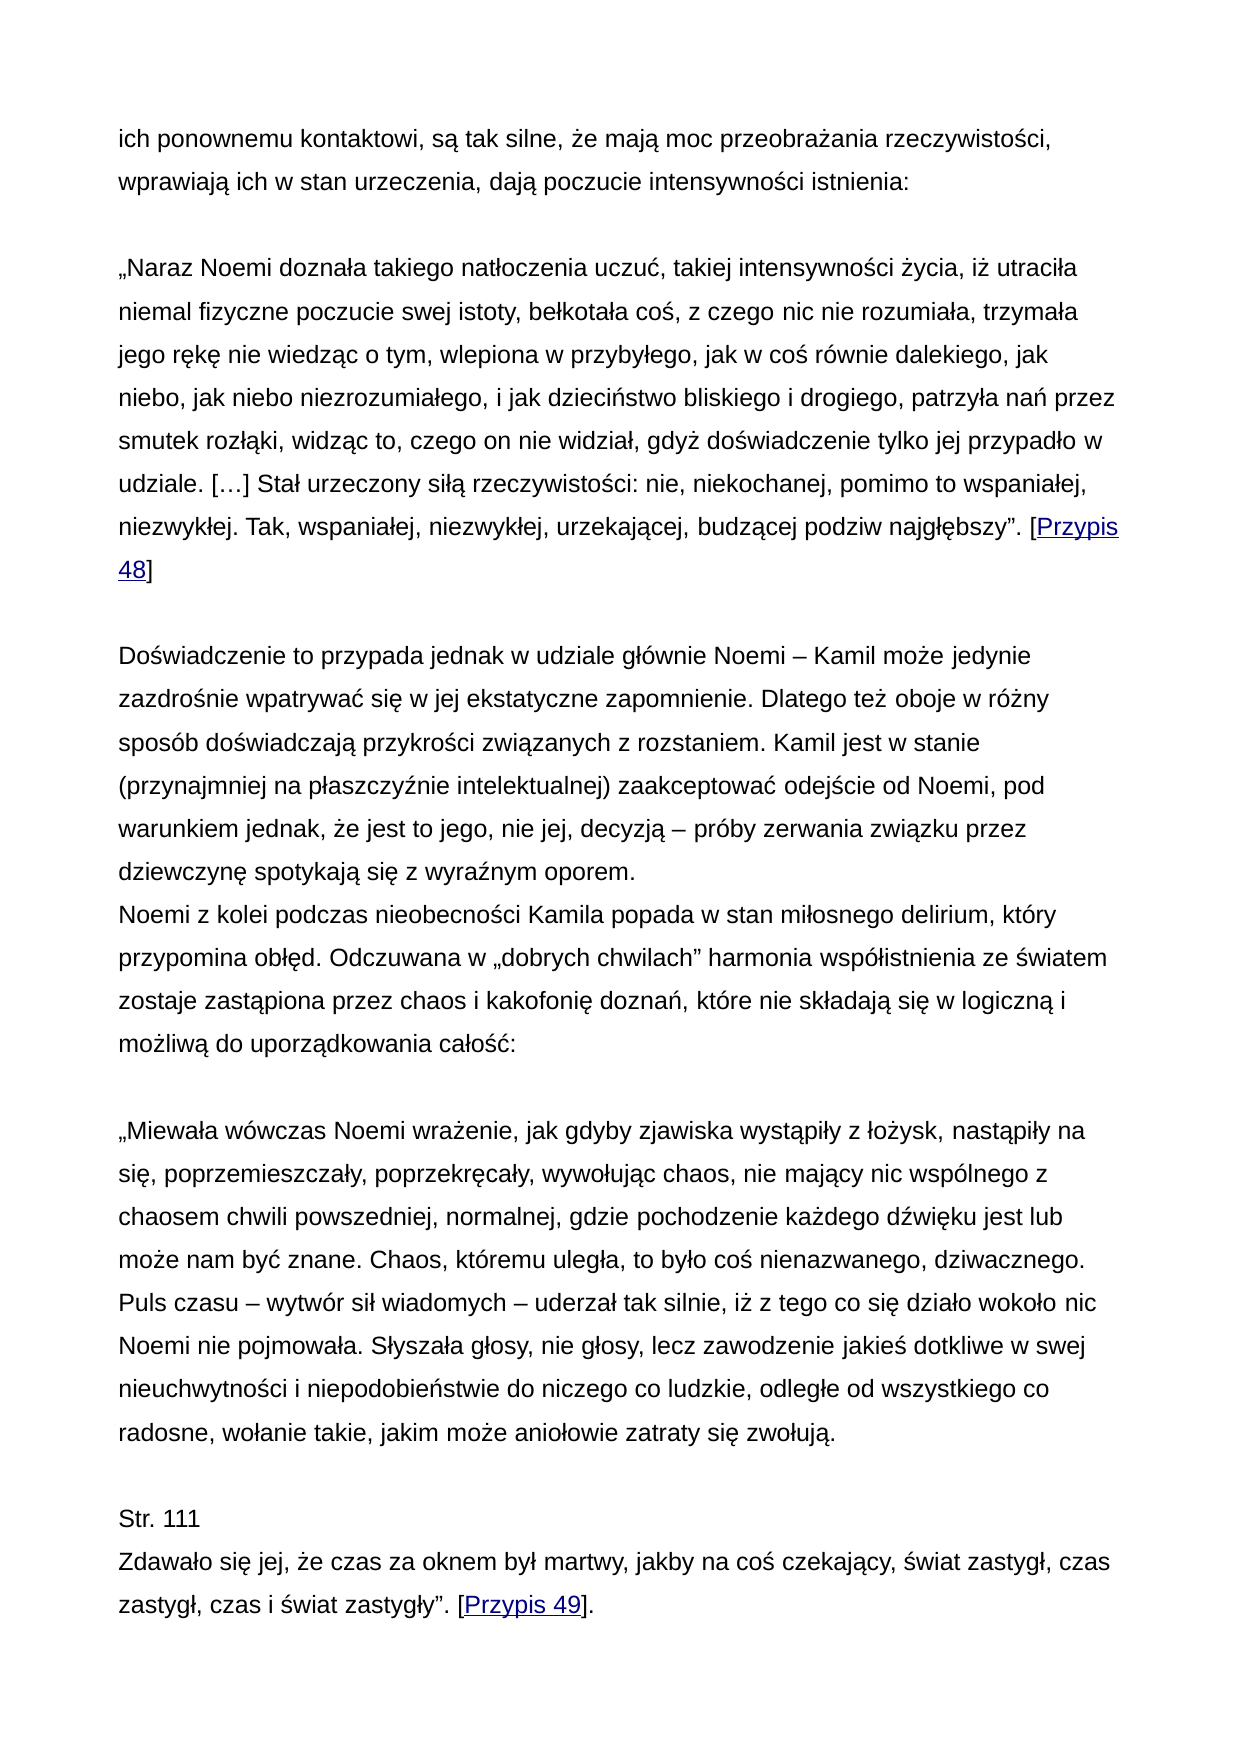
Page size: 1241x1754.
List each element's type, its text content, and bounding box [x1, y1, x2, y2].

text Doświadczenie to przypada jednak w udziale głównie Noemi – Kamil może jedynie zazdrośnie wpatrywać się w jej ekstatyczne zapomnienie. Dlatego też oboje w różny sposób doświadczają przykrości związanych z rozstaniem. Kamil jest w stanie (przynajmniej na płaszczyźnie intelektualnej) zaakceptować odejście od Noemi, pod warunkiem jednak, że jest to jego, nie jej, decyzją – próby zerwania związku przez dziewczynę spotykają się z wyraźnym oporem. [118, 641, 1122, 886]
text ich ponownemu kontaktowi, są tak silne, że mają moc przeobrażania rzeczywistości, wprawiają ich w stan urzeczenia, dają poczucie intensywności istnienia: [118, 124, 1122, 196]
text Str. 111 [118, 1504, 1122, 1532]
text „Naraz Noemi doznała takiego natłoczenia uczuć, takiej intensywności życia, iż utraciła niemal fizyczne poczucie swej istoty, bełkotała coś, z czego nic nie rozumiała, trzymała jego rękę nie wiedząc o tym, wlepiona w przybyłego, jak w coś równie dalekiego, jak niebo, jak niebo niezrozumiałego, i jak dzieciństwo bliskiego i drogiego, patrzyła nań przez smutek rozłąki, widząc to, czego on nie widział, gdyż doświadczenie tylko jej przypadło w udziale. […] Stał urzeczony siłą rzeczywistości: nie, niekochanej, pomimo to wspaniałej, niezwykłej. Tak, wspaniałej, niezwykłej, urzekającej, budzącej podziw najgłębszy”. [Przypis 48] [118, 253, 1122, 584]
text Zdawało się jej, że czas za oknem był martwy, jakby na coś czekający, świat zastygł, czas zastygł, czas i świat zastygły”. [Przypis 49]. [118, 1547, 1122, 1619]
text „Miewała wówczas Noemi wrażenie, jak gdyby zjawiska wystąpiły z łożysk, nastąpiły na się, poprzemieszczały, poprzekręcały, wywołując chaos, nie mający nic wspólnego z chaosem chwili powszedniej, normalnej, gdzie pochodzenie każdego dźwięku jest lub może nam być znane. Chaos, któremu uległa, to było coś nienazwanego, dziwacznego. Puls czasu – wytwór sił wiadomych – uderzał tak silnie, iż z tego co się działo wokoło nic Noemi nie pojmowała. Słyszała głosy, nie głosy, lecz zawodzenie jakieś dotkliwe w swej nieuchwytności i niepodobieństwie do niczego co ludzkie, odległe od wszystkiego co radosne, wołanie takie, jakim może aniołowie zatraty się zwołują. [118, 1116, 1122, 1446]
text Noemi z kolei podczas nieobecności Kamila popada w stan miłosnego delirium, który przypomina obłęd. Odczuwana w „dobrych chwilach” harmonia współistnienia ze światem zostaje zastąpiona przez chaos i kakofonię doznań, które nie składają się w logiczną i możliwą do uporządkowania całość: [118, 900, 1122, 1058]
